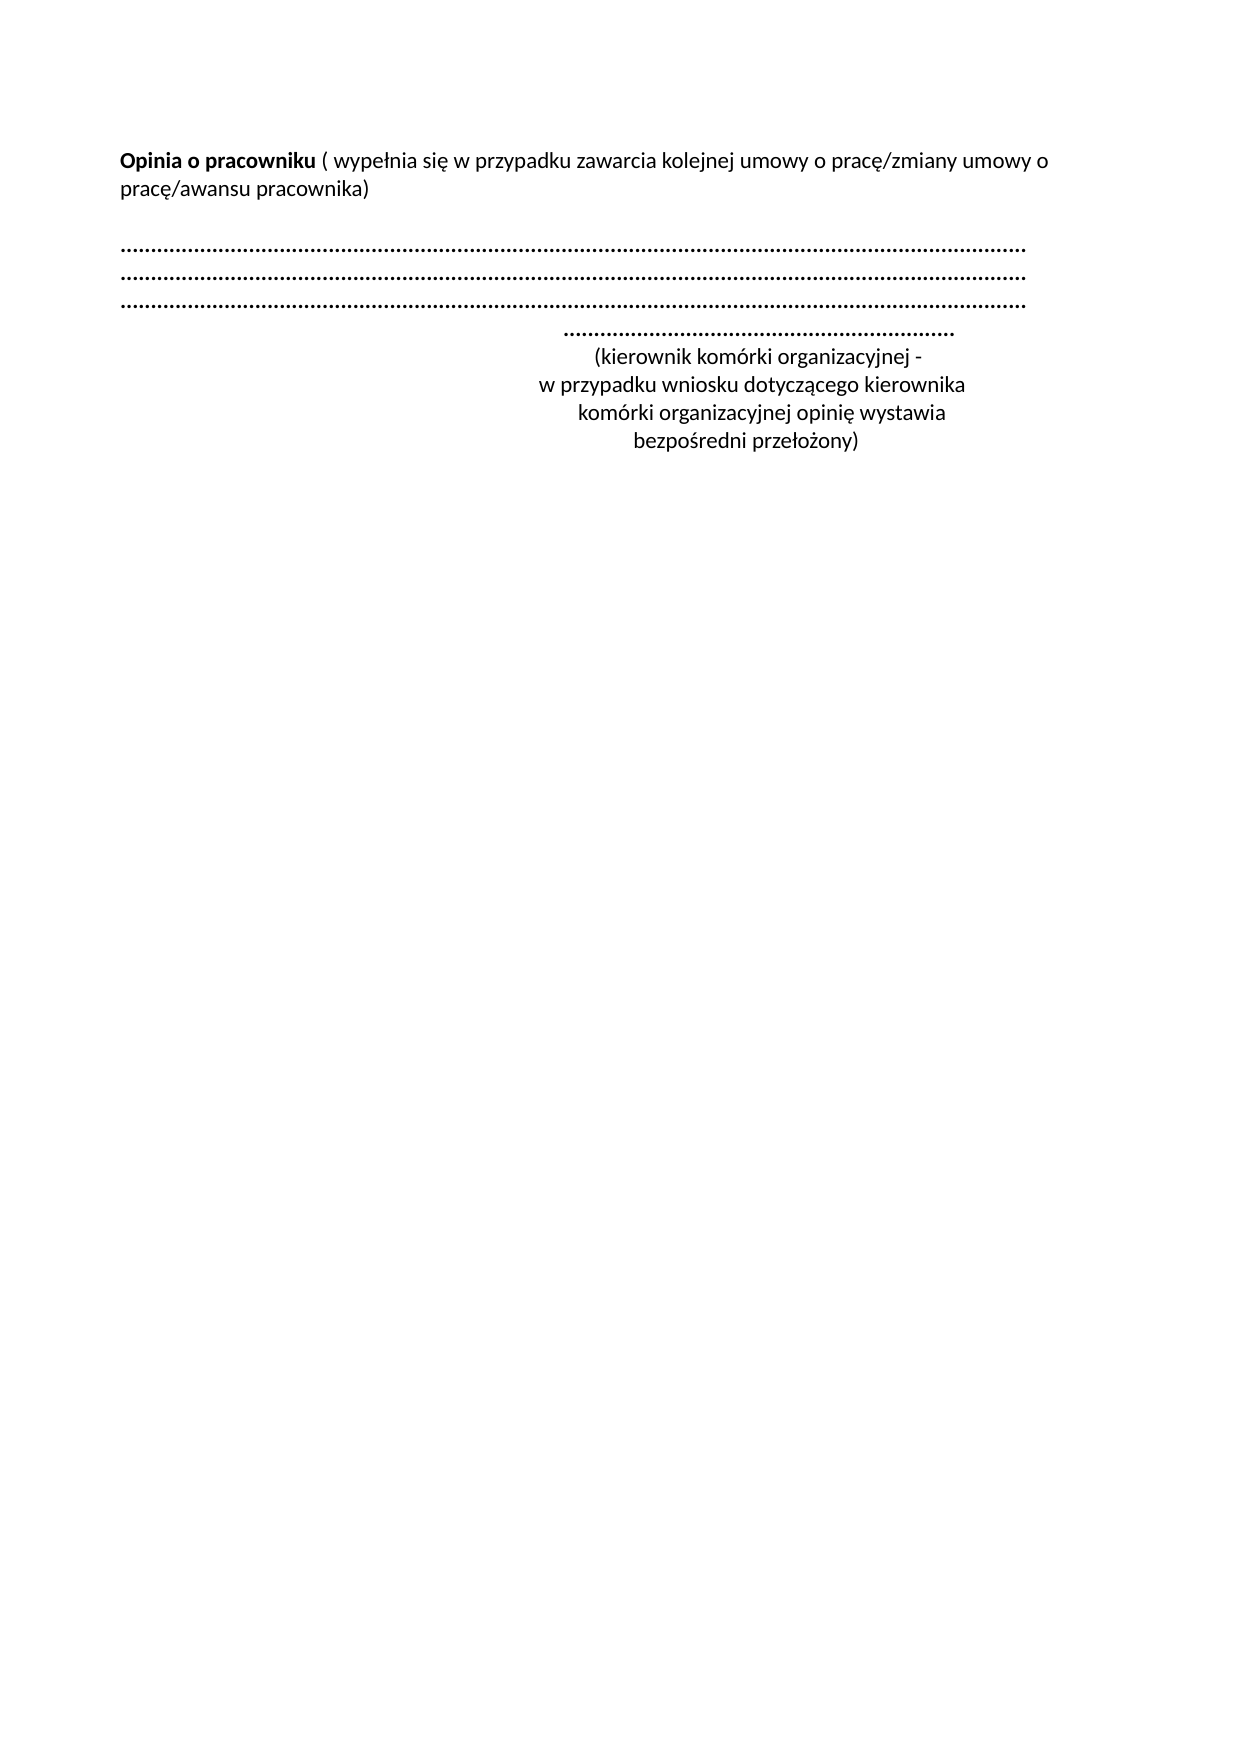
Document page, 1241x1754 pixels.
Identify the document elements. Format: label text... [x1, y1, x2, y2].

text ................................................................ [120, 314, 1121, 342]
text (kierownik komórki organizacyjnej - [120, 342, 1121, 370]
text w przypadku wniosku dotyczącego kierownika komórki organizacyjnej opinię wystawia [120, 370, 1121, 426]
text .................................................................................................................................................... [120, 230, 1121, 258]
text .................................................................................................................................................... [120, 286, 1121, 314]
text bezpośredni przełożony) [120, 426, 1121, 454]
text Opinia o pracowniku ( wypełnia się w przypadku zawarcia kolejnej umowy o pracę/zmiany umowy o pracę/awansu pracownika) [120, 146, 1121, 202]
text .................................................................................................................................................... [120, 258, 1121, 286]
